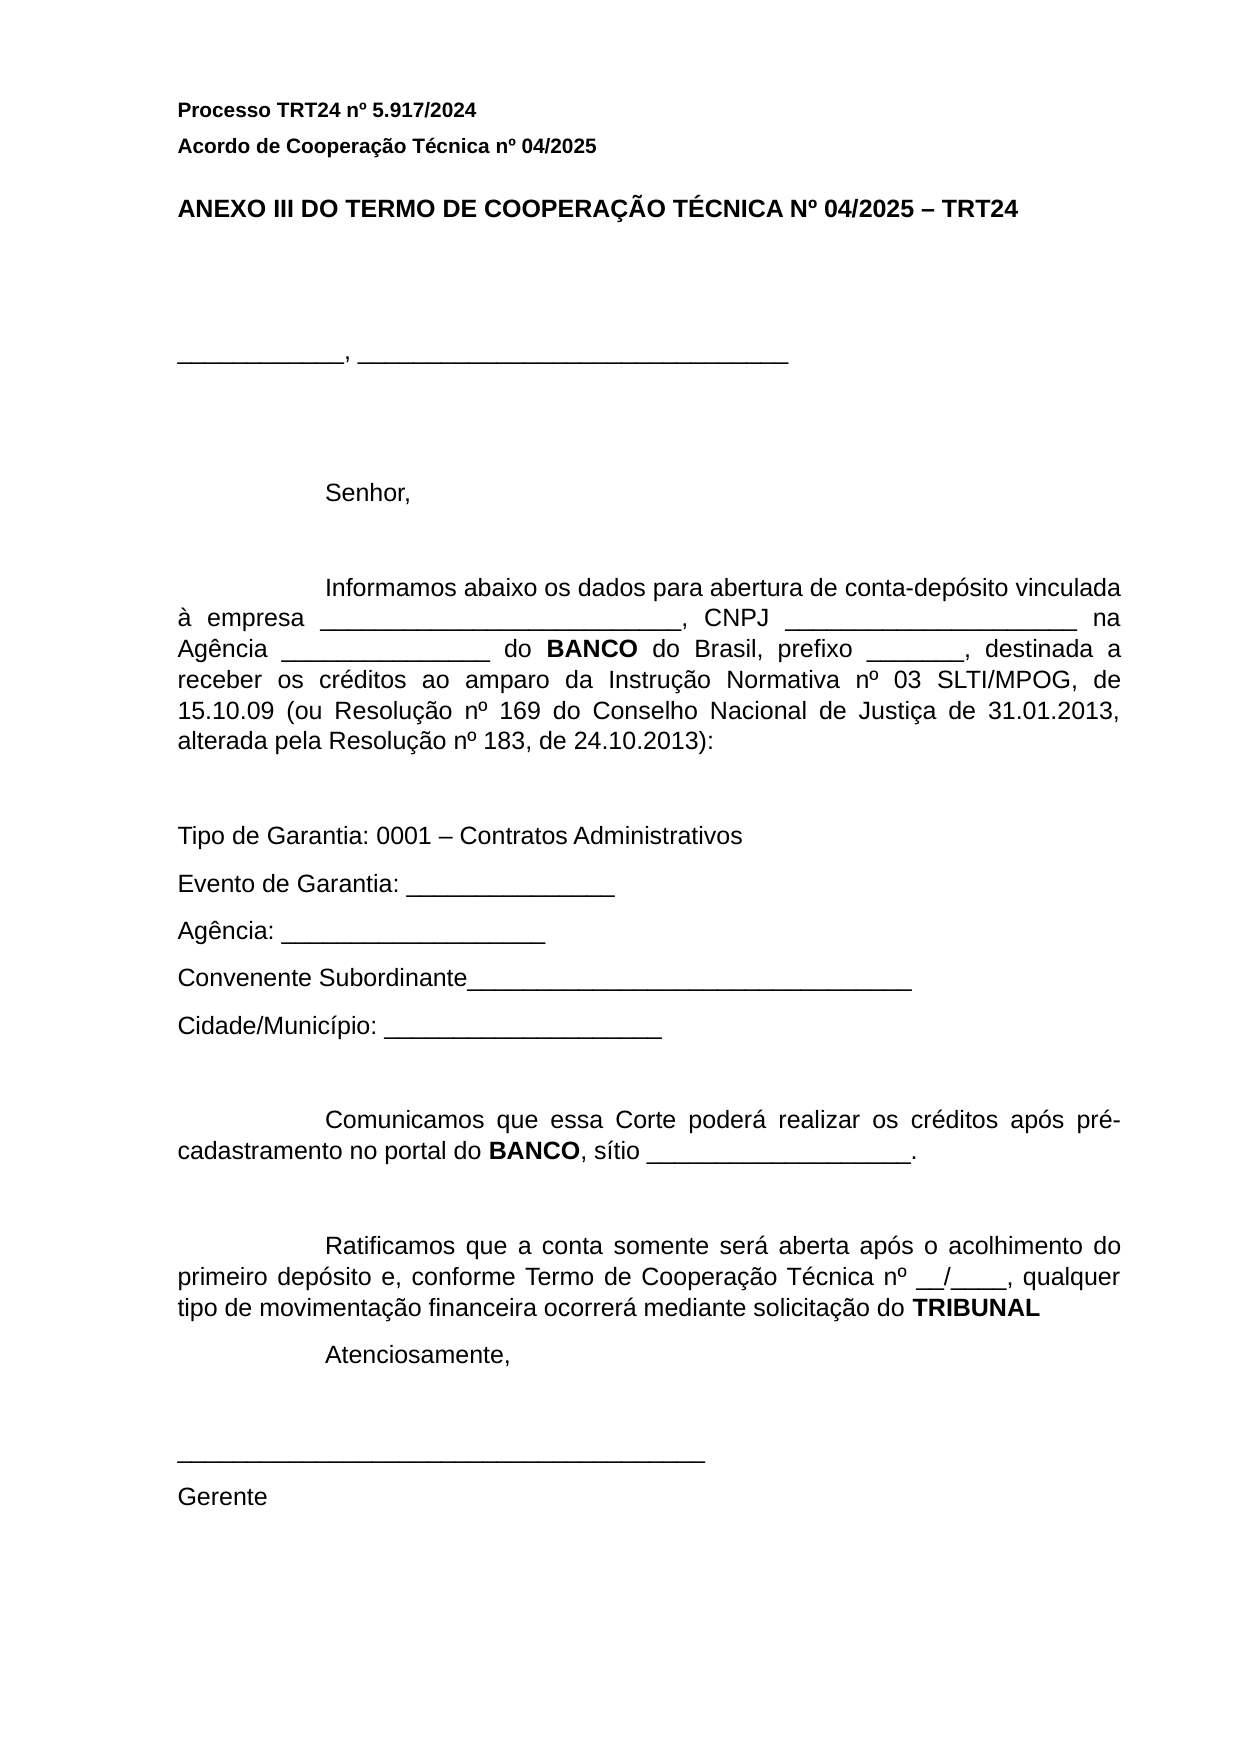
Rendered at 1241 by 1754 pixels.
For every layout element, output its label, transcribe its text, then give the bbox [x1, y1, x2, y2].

text Cidade/Município: ____________________ [177, 1011, 1122, 1039]
text ____________, _______________________________ [177, 336, 1122, 364]
text Gerente [177, 1482, 1122, 1511]
text Comunicamos que essa Corte poderá realizar os créditos após pré-cadastramento no portal do BANCO, sítio ___________________. [177, 1106, 1122, 1165]
text ______________________________________ [177, 1435, 1122, 1463]
text Agência: ___________________ [177, 916, 1122, 945]
text Informamos abaixo os dados para abertura de conta-depósito vinculada à empresa __________________________, CNPJ _____________________ na Agência _______________ do BANCO do Brasil, prefixo _______, destinada a receber os créditos ao amparo da Instrução Normativa nº 03 SLTI/MPOG, de 15.10.09 (ou Resolução nº 169 do Conselho Nacional de Justiça de 31.01.2013, alterada pela Resolução nº 183, de 24.10.2013): [177, 573, 1122, 755]
text Evento de Garantia: _______________ [177, 868, 1122, 897]
text ANEXO III DO TERMO DE COOPERAÇÃO TÉCNICA Nº 04/2025 – TRT24 [177, 193, 1122, 222]
text Tipo de Garantia: 0001 – Contratos Administrativos [177, 821, 1122, 850]
text Convenente Subordinante________________________________ [177, 963, 1122, 992]
text Atenciosamente, [177, 1340, 1122, 1369]
text Senhor, [177, 478, 1122, 507]
text Ratificamos que a conta somente será aberta após o acolhimento do primeiro depósito e, conforme Termo de Cooperação Técnica nº __/____, qualquer tipo de movimentação financeira ocorrerá mediante solicitação do TRIBUNAL [177, 1231, 1122, 1321]
